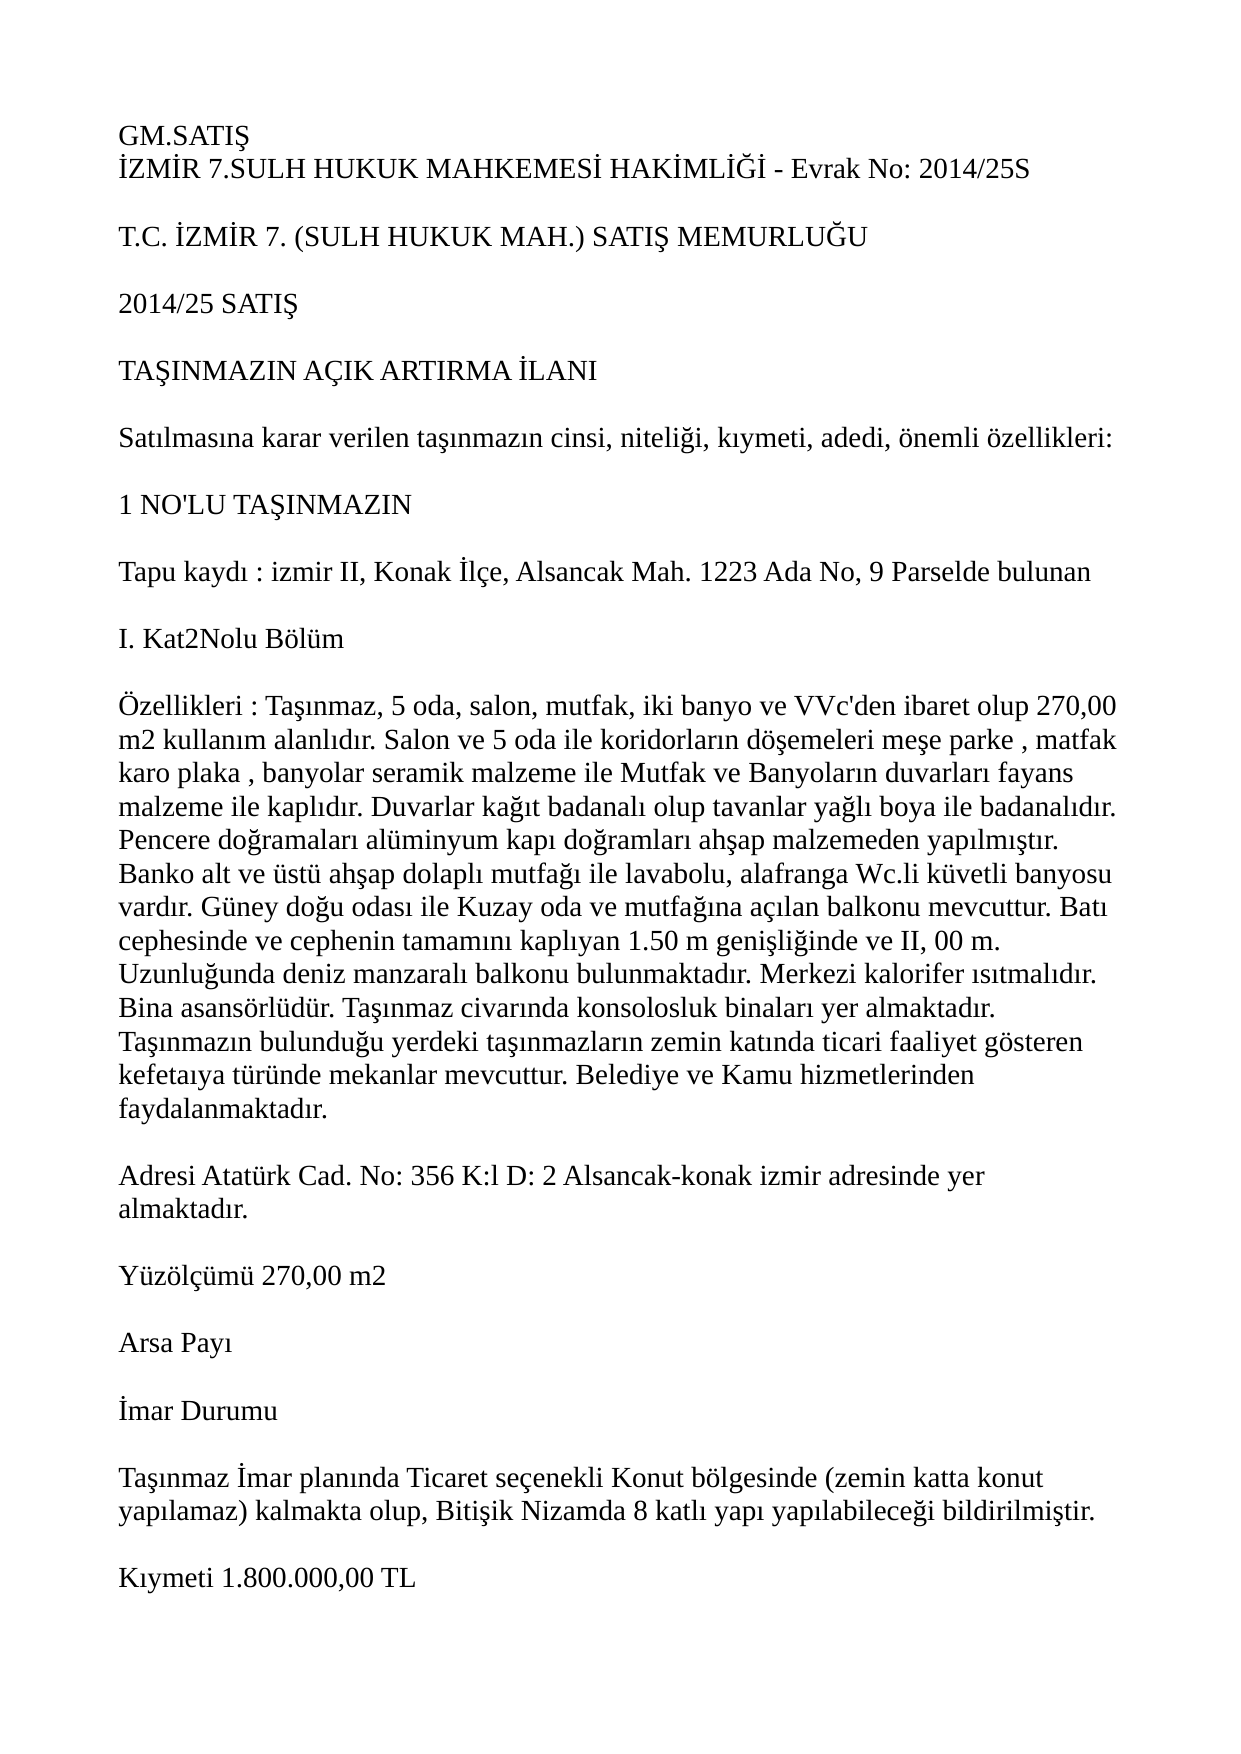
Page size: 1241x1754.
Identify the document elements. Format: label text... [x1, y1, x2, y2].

text Tapu kaydı : izmir II, Konak İlçe, Alsancak Mah. 1223 Ada No, 9 Parselde bulunan [118, 554, 1122, 588]
text TAŞINMAZIN AÇIK ARTIRMA İLANI [118, 353, 1122, 386]
text Yüzölçümü 270,00 m2 [118, 1258, 1122, 1292]
text Adresi Atatürk Cad. No: 356 K:l D: 2 Alsancak-konak izmir adresinde yer almaktadır. [118, 1158, 1122, 1225]
text Arsa Payı [118, 1326, 1122, 1359]
text İZMİR 7.SULH HUKUK MAHKEMESİ HAKİMLİĞİ - Evrak No: 2014/25S [118, 152, 1122, 185]
text Taşınmaz İmar planında Ticaret seçenekli Konut bölgesinde (zemin katta konut yapılamaz) kalmakta olup, Bitişik Nizamda 8 katlı yapı yapılabileceği bildirilmiştir. [118, 1460, 1122, 1527]
text Kıymeti 1.800.000,00 TL [118, 1560, 1122, 1594]
text I. Kat2Nolu Bölüm [118, 621, 1122, 655]
text T.C. İZMİR 7. (SULH HUKUK MAH.) SATIŞ MEMURLUĞU [118, 219, 1122, 252]
text 2014/25 SATIŞ [118, 286, 1122, 319]
text 1 NO'LU TAŞINMAZIN [118, 487, 1122, 521]
text Özellikleri : Taşınmaz, 5 oda, salon, mutfak, iki banyo ve VVc'den ibaret olup 270,00 m2 kullanım alanlıdır. Salon ve 5 oda ile koridorların döşemeleri meşe parke , matfak karo plaka , banyolar seramik malzeme ile Mutfak ve Banyoların duvarları fayans malzeme ile kaplıdır. Duvarlar kağıt badanalı olup tavanlar yağlı boya ile badanalıdır. Pencere doğramaları alüminyum kapı doğramları ahşap malzemeden yapılmıştır. Banko alt ve üstü ahşap dolaplı mutfağı ile lavabolu, alafranga Wc.li küvetli banyosu vardır. Güney doğu odası ile Kuzay oda ve mutfağına açılan balkonu mevcuttur. Batı cephesinde ve cephenin tamamını kaplıyan 1.50 m genişliğinde ve II, 00 m. Uzunluğunda deniz manzaralı balkonu bulunmaktadır. Merkezi kalorifer ısıtmalıdır. Bina asansörlüdür. Taşınmaz civarında konsolosluk binaları yer almaktadır. Taşınmazın bulunduğu yerdeki taşınmazların zemin katında ticari faaliyet gösteren kefetaıya türünde mekanlar mevcuttur. Belediye ve Kamu hizmetlerinden faydalanmaktadır. [118, 688, 1122, 1124]
text İmar Durumu [118, 1393, 1122, 1426]
text GM.SATIŞ [118, 118, 1122, 152]
text Satılmasına karar verilen taşınmazın cinsi, niteliği, kıymeti, adedi, önemli özellikleri: [118, 420, 1122, 453]
